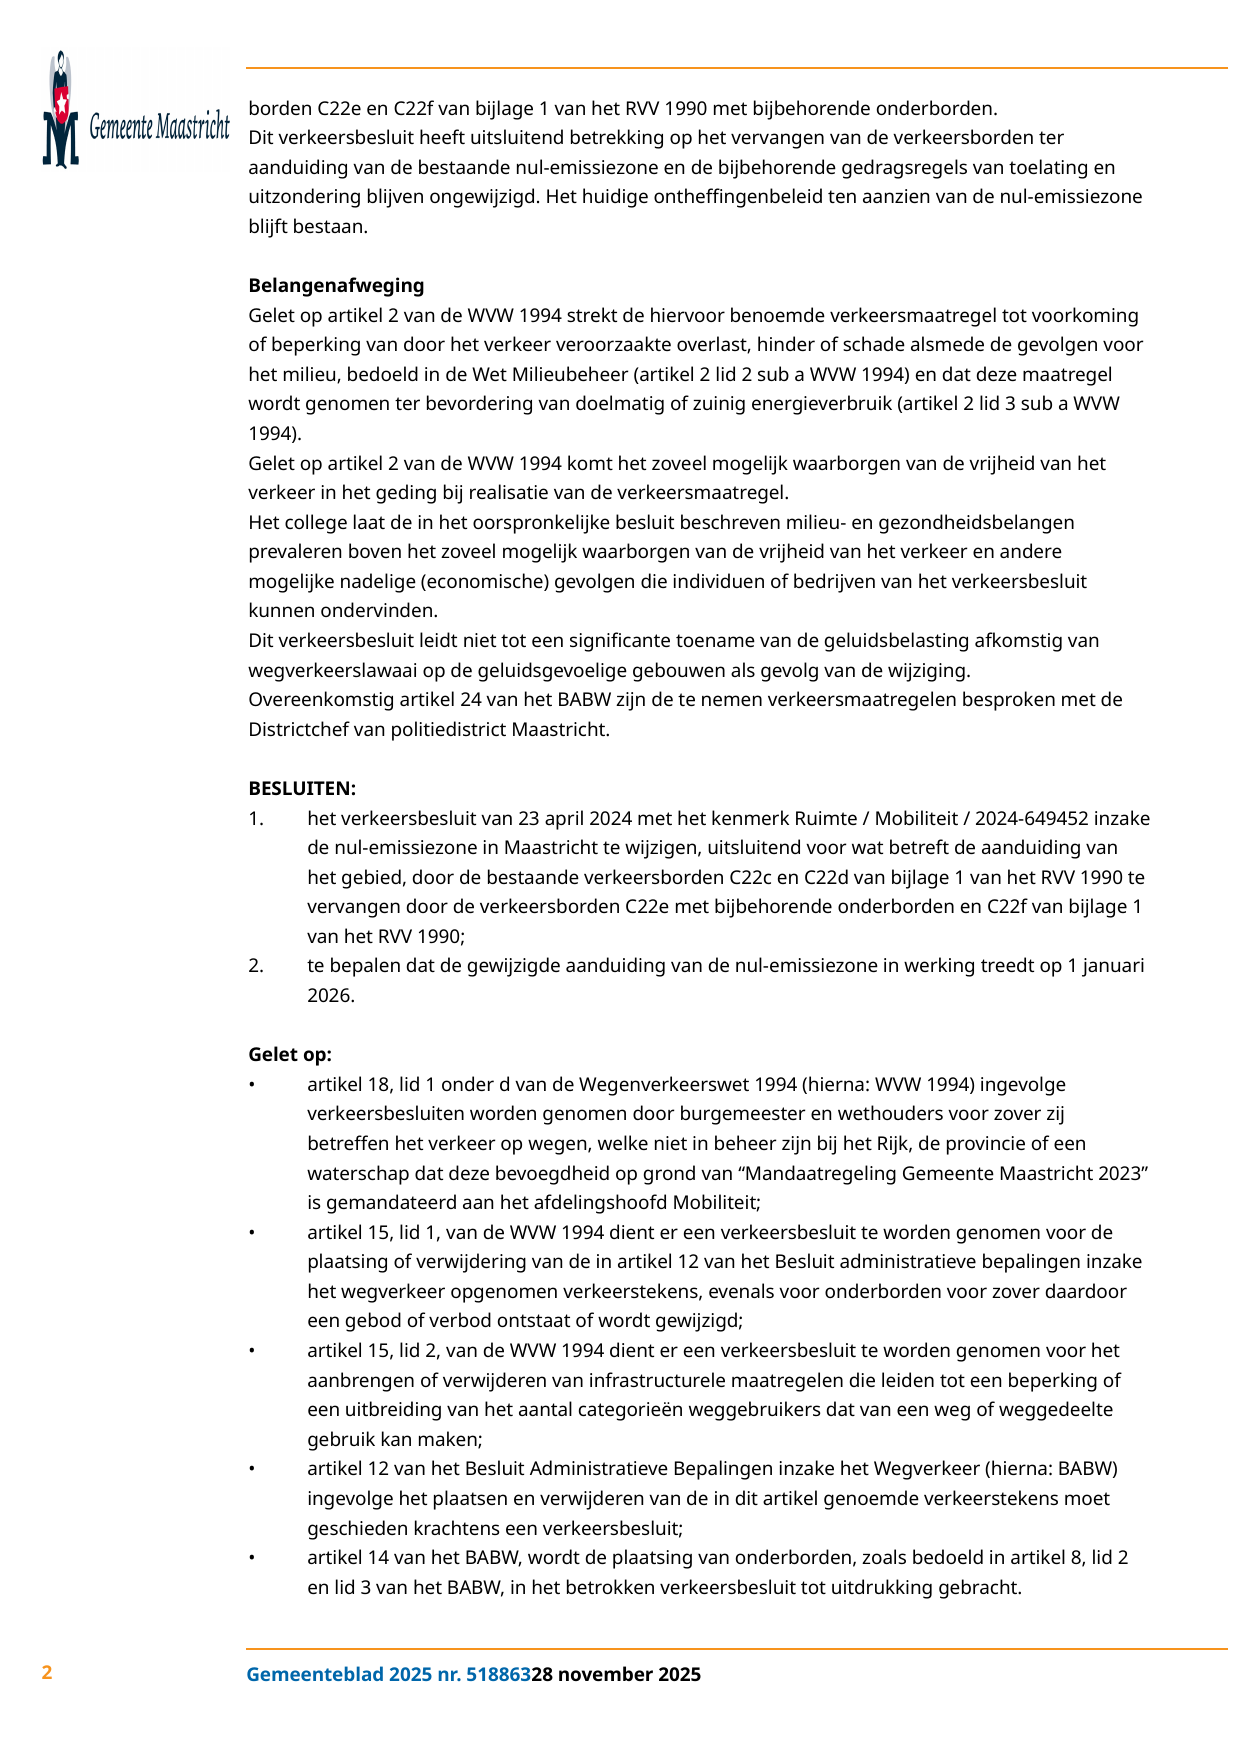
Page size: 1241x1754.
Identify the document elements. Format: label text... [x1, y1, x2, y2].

picture [41, 47, 231, 172]
text Gelet op: [248, 1041, 1152, 1067]
text Dit verkeersbesluit leidt niet tot een significante toename van de geluidsbelasting afkomstig van wegverkeerslawaai op de geluidsgevoelige gebouwen als gevolg van de wijziging. [248, 627, 1152, 683]
list artikel 12 van het Besluit Administratieve Bepalingen inzake het Wegverkeer (hierna: BABW) ingevolge het plaatsen en verwijderen van de in dit artikel genoemde verkeerstekens moet geschieden krachtens een verkeersbesluit; [248, 1456, 1152, 1541]
list te bepalen dat de gewijzigde aanduiding van de nul-emissiezone in werking treedt op 1 januari 2026. [248, 953, 1152, 1008]
text borden C22e en C22f van bijlage 1 van het RVV 1990 met bijbehorende onderborden. [248, 95, 1152, 121]
text Dit verkeersbesluit heeft uitsluitend betrekking op het vervangen van de verkeersborden ter aanduiding van de bestaande nul-emissiezone en de bijbehorende gedragsregels van toelating en uitzondering blijven ongewijzigd. Het huidige ontheffingenbeleid ten aanzien van de nul-emissiezone blijft bestaan. [248, 124, 1152, 239]
list artikel 18, lid 1 onder d van de Wegenverkeerswet 1994 (hierna: WVW 1994) ingevolge verkeersbesluiten worden genomen door burgemeester en wethouders voor zover zij betreffen het verkeer op wegen, welke niet in beheer zijn bij het Rijk, de provincie of een waterschap dat deze bevoegdheid op grond van “Mandaatregeling Gemeente Maastricht 2023” is gemandateerd aan het afdelingshoofd Mobiliteit; [248, 1071, 1152, 1215]
list artikel 14 van het BABW, wordt de plaatsing van onderborden, zoals bedoeld in artikel 8, lid 2 en lid 3 van het BABW, in het betrokken verkeersbesluit tot uitdrukking gebracht. [248, 1544, 1152, 1600]
text Belangenafweging [248, 272, 1152, 298]
list het verkeersbesluit van 23 april 2024 met het kenmerk Ruimte / Mobiliteit / 2024-649452 inzake de nul-emissiezone in Maastricht te wijzigen, uitsluitend voor wat betreft de aanduiding van het gebied, door de bestaande verkeersborden C22c en C22d van bijlage 1 van het RVV 1990 te vervangen door de verkeersborden C22e met bijbehorende onderborden en C22f van bijlage 1 van het RVV 1990; [248, 805, 1152, 949]
text Gelet op artikel 2 van de WVW 1994 komt het zoveel mogelijk waarborgen van de vrijheid van het verkeer in het geding bij realisatie van de verkeersmaatregel. [248, 450, 1152, 505]
text Het college laat de in het oorspronkelijke besluit beschreven milieu- en gezondheidsbelangen prevaleren boven het zoveel mogelijk waarborgen van de vrijheid van het verkeer en andere mogelijke nadelige (economische) gevolgen die individuen of bedrijven van het verkeersbesluit kunnen ondervinden. [248, 509, 1152, 623]
text Overeenkomstig artikel 24 van het BABW zijn de te nemen verkeersmaatregelen besproken met de Districtchef van politiedistrict Maastricht. [248, 686, 1152, 742]
text BESLUITEN: [248, 775, 1152, 801]
list artikel 15, lid 2, van de WVW 1994 dient er een verkeersbesluit te worden genomen voor het aanbrengen of verwijderen van infrastructurele maatregelen die leiden tot een beperking of een uitbreiding van het aantal categorieën weggebruikers dat van een weg of weggedeelte gebruik kan maken; [248, 1337, 1152, 1452]
text Gelet op artikel 2 van de WVW 1994 strekt de hiervoor benoemde verkeersmaatregel tot voorkoming of beperking van door het verkeer veroorzaakte overlast, hinder of schade alsmede de gevolgen voor het milieu, bedoeld in de Wet Milieubeheer (artikel 2 lid 2 sub a WVW 1994) en dat deze maatregel wordt genomen ter bevordering van doelmatig of zuinig energieverbruik (artikel 2 lid 3 sub a WVW 1994). [248, 302, 1152, 446]
list artikel 15, lid 1, van de WVW 1994 dient er een verkeersbesluit te worden genomen voor de plaatsing of verwijdering van de in artikel 12 van het Besluit administratieve bepalingen inzake het wegverkeer opgenomen verkeerstekens, evenals voor onderborden voor zover daardoor een gebod of verbod ontstaat of wordt gewijzigd; [248, 1219, 1152, 1333]
